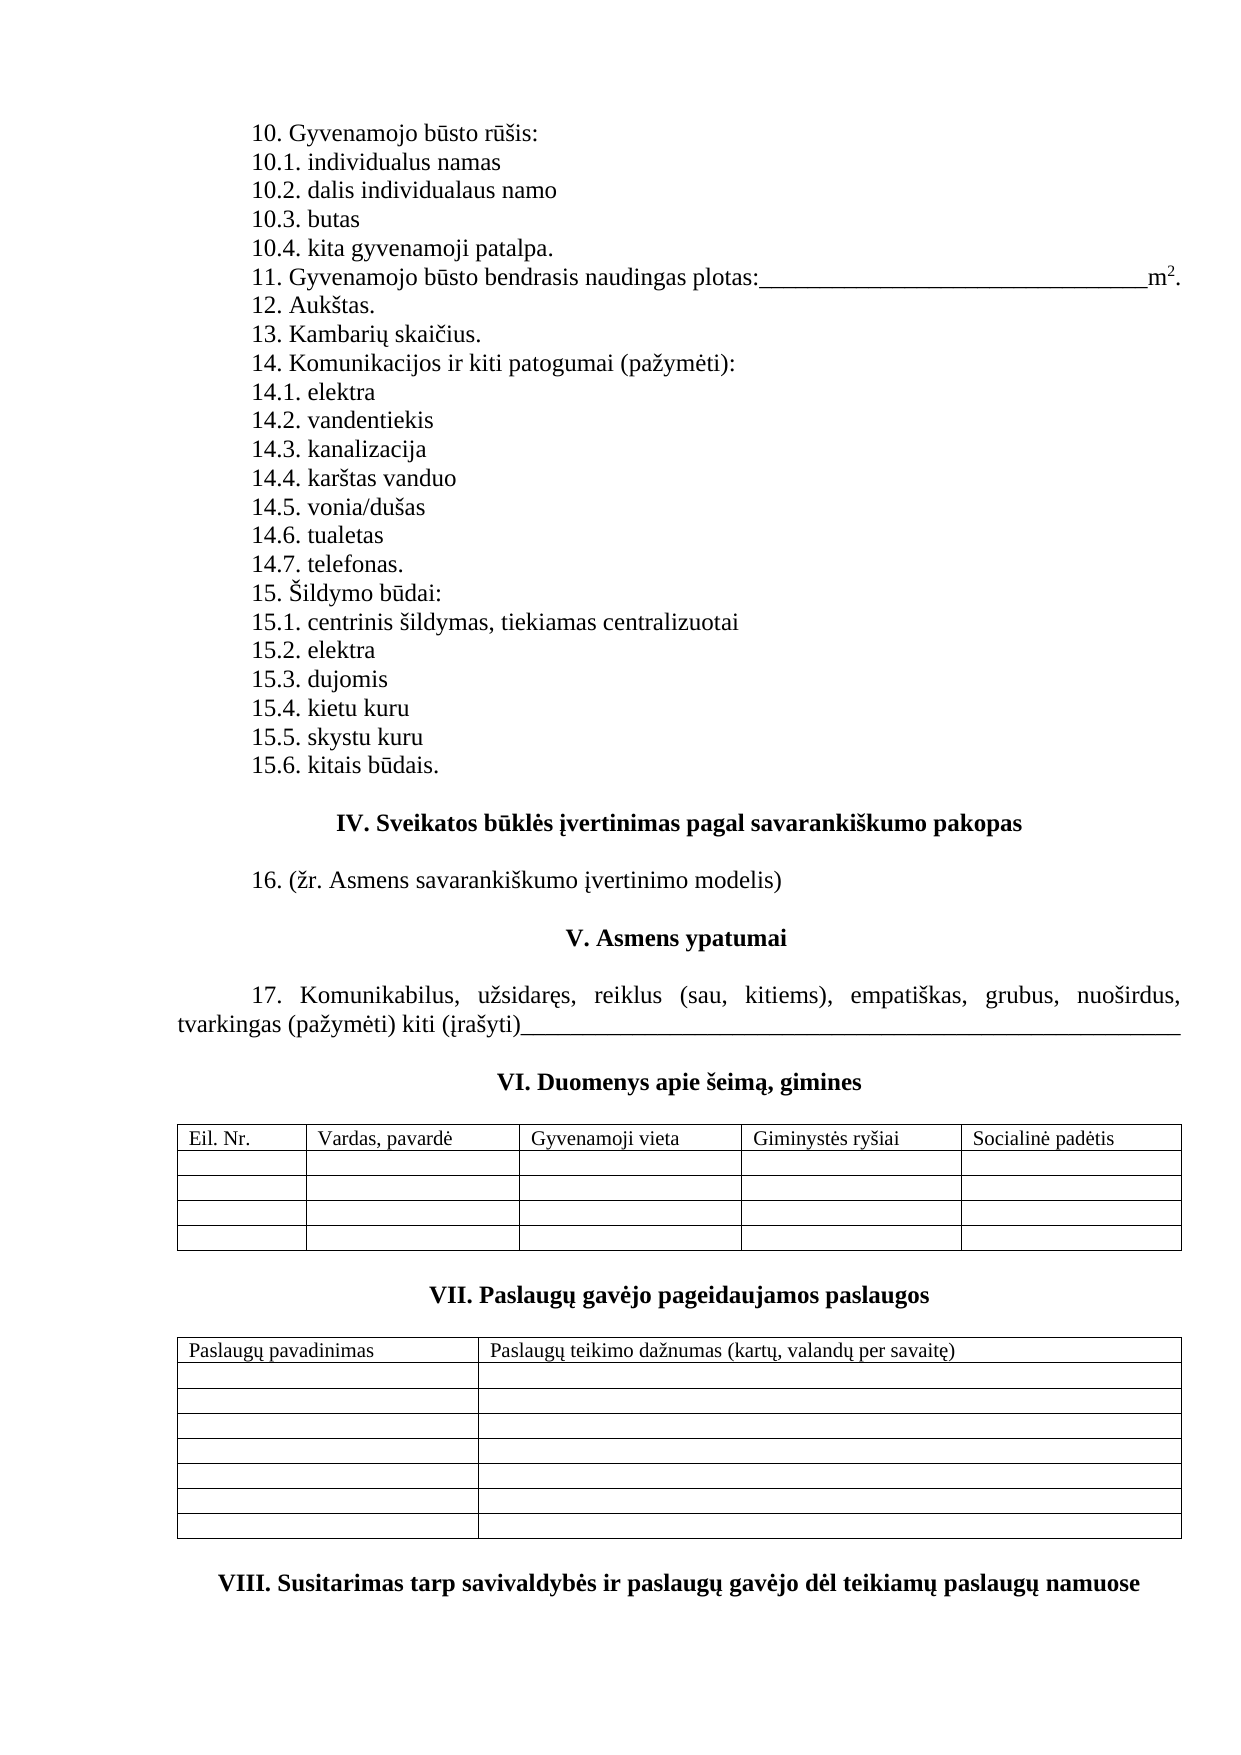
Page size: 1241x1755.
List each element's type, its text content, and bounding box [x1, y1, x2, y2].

table_cell [178, 1439, 478, 1463]
text 15. Šildymo būdai: [177, 578, 1181, 607]
table_header Giminystės ryšiai [742, 1125, 961, 1149]
table_header Gyvenamoji vieta [520, 1125, 741, 1149]
table_cell [962, 1176, 1181, 1200]
table_cell [178, 1464, 478, 1488]
text 14.5. vonia/dušas [177, 492, 1181, 521]
table_cell [178, 1414, 478, 1438]
text 11. Gyvenamojo būsto bendrasis naudingas plotas: m2. [177, 262, 1181, 291]
table_cell [178, 1151, 306, 1174]
table_cell [479, 1414, 1181, 1438]
text 14.4. karštas vanduo [177, 463, 1181, 492]
text 16. (žr. Asmens savarankiškumo įvertinimo modelis) [177, 866, 1181, 894]
text 15.1. centrinis šildymas, tiekiamas centralizuotai [177, 607, 1181, 636]
text 15.5. skystu kuru [177, 722, 1181, 751]
text 10. Gyvenamojo būsto rūšis: [177, 118, 1181, 147]
table_header Socialinė padėtis [962, 1125, 1181, 1149]
table_cell [479, 1389, 1181, 1412]
text 15.4. kietu kuru [177, 693, 1181, 722]
text 14.3. kanalizacija [177, 434, 1181, 463]
table_cell [520, 1226, 741, 1250]
text 15.3. dujomis [177, 664, 1181, 693]
table_cell [742, 1151, 961, 1174]
text V. Asmens ypatumai [177, 923, 1181, 952]
table_cell [178, 1176, 306, 1200]
table_cell [479, 1363, 1181, 1387]
table_header Paslaugų teikimo dažnumas (kartų, valandų per savaitę) [479, 1338, 1181, 1362]
table_cell [962, 1201, 1181, 1225]
text 10.4. kita gyvenamoji patalpa. [177, 233, 1181, 262]
text 14.2. vandentiekis [177, 406, 1181, 434]
table_cell [742, 1226, 961, 1250]
text 10.3. butas [177, 204, 1181, 233]
text 14. Komunikacijos ir kiti patogumai (pažymėti): [177, 348, 1181, 377]
table_cell [479, 1439, 1181, 1463]
table_cell [178, 1201, 306, 1225]
table_cell [962, 1151, 1181, 1174]
text 14.6. tualetas [177, 521, 1181, 549]
table_cell [742, 1176, 961, 1200]
text VI. Duomenys apie šeimą, gimines [177, 1067, 1181, 1096]
text 14.1. elektra [177, 377, 1181, 406]
table_header Vardas, pavardė [307, 1125, 519, 1149]
table_cell [520, 1176, 741, 1200]
table_cell [307, 1176, 519, 1200]
text IV. Sveikatos būklės įvertinimas pagal savarankiškumo pakopas [177, 808, 1181, 837]
table_cell [479, 1489, 1181, 1513]
table_cell [178, 1489, 478, 1513]
table_cell [520, 1201, 741, 1225]
text 15.6. kitais būdais. [177, 751, 1181, 779]
table_header Paslaugų pavadinimas [178, 1338, 478, 1362]
text 14.7. telefonas. [177, 549, 1181, 578]
text 17. Komunikabilus, užsidaręs, reiklus (sau, kitiems), empatiškas, grubus, nuoširdus, tvarkingas (pažymėti) kiti (įrašyti) [177, 981, 1181, 1038]
table_header Eil. Nr. [178, 1125, 306, 1149]
table_cell [962, 1226, 1181, 1250]
text VII. Paslaugų gavėjo pageidaujamos paslaugos [177, 1280, 1181, 1308]
table_cell [178, 1514, 478, 1538]
text 15.2. elektra [177, 636, 1181, 664]
table_cell [479, 1514, 1181, 1538]
table_cell [307, 1151, 519, 1174]
table_cell [479, 1464, 1181, 1488]
text 13. Kambarių skaičius. [177, 319, 1181, 348]
table_cell [520, 1151, 741, 1174]
table_cell [742, 1201, 961, 1225]
text 10.1. individualus namas [177, 147, 1181, 176]
table_cell [178, 1226, 306, 1250]
table_cell [178, 1389, 478, 1412]
text VIII. Susitarimas tarp savivaldybės ir paslaugų gavėjo dėl teikiamų paslaugų namuose [177, 1568, 1181, 1597]
table_cell [307, 1201, 519, 1225]
table_cell [307, 1226, 519, 1250]
text 12. Aukštas. [177, 291, 1181, 319]
text 10.2. dalis individualaus namo [177, 176, 1181, 204]
table_cell [178, 1363, 478, 1387]
